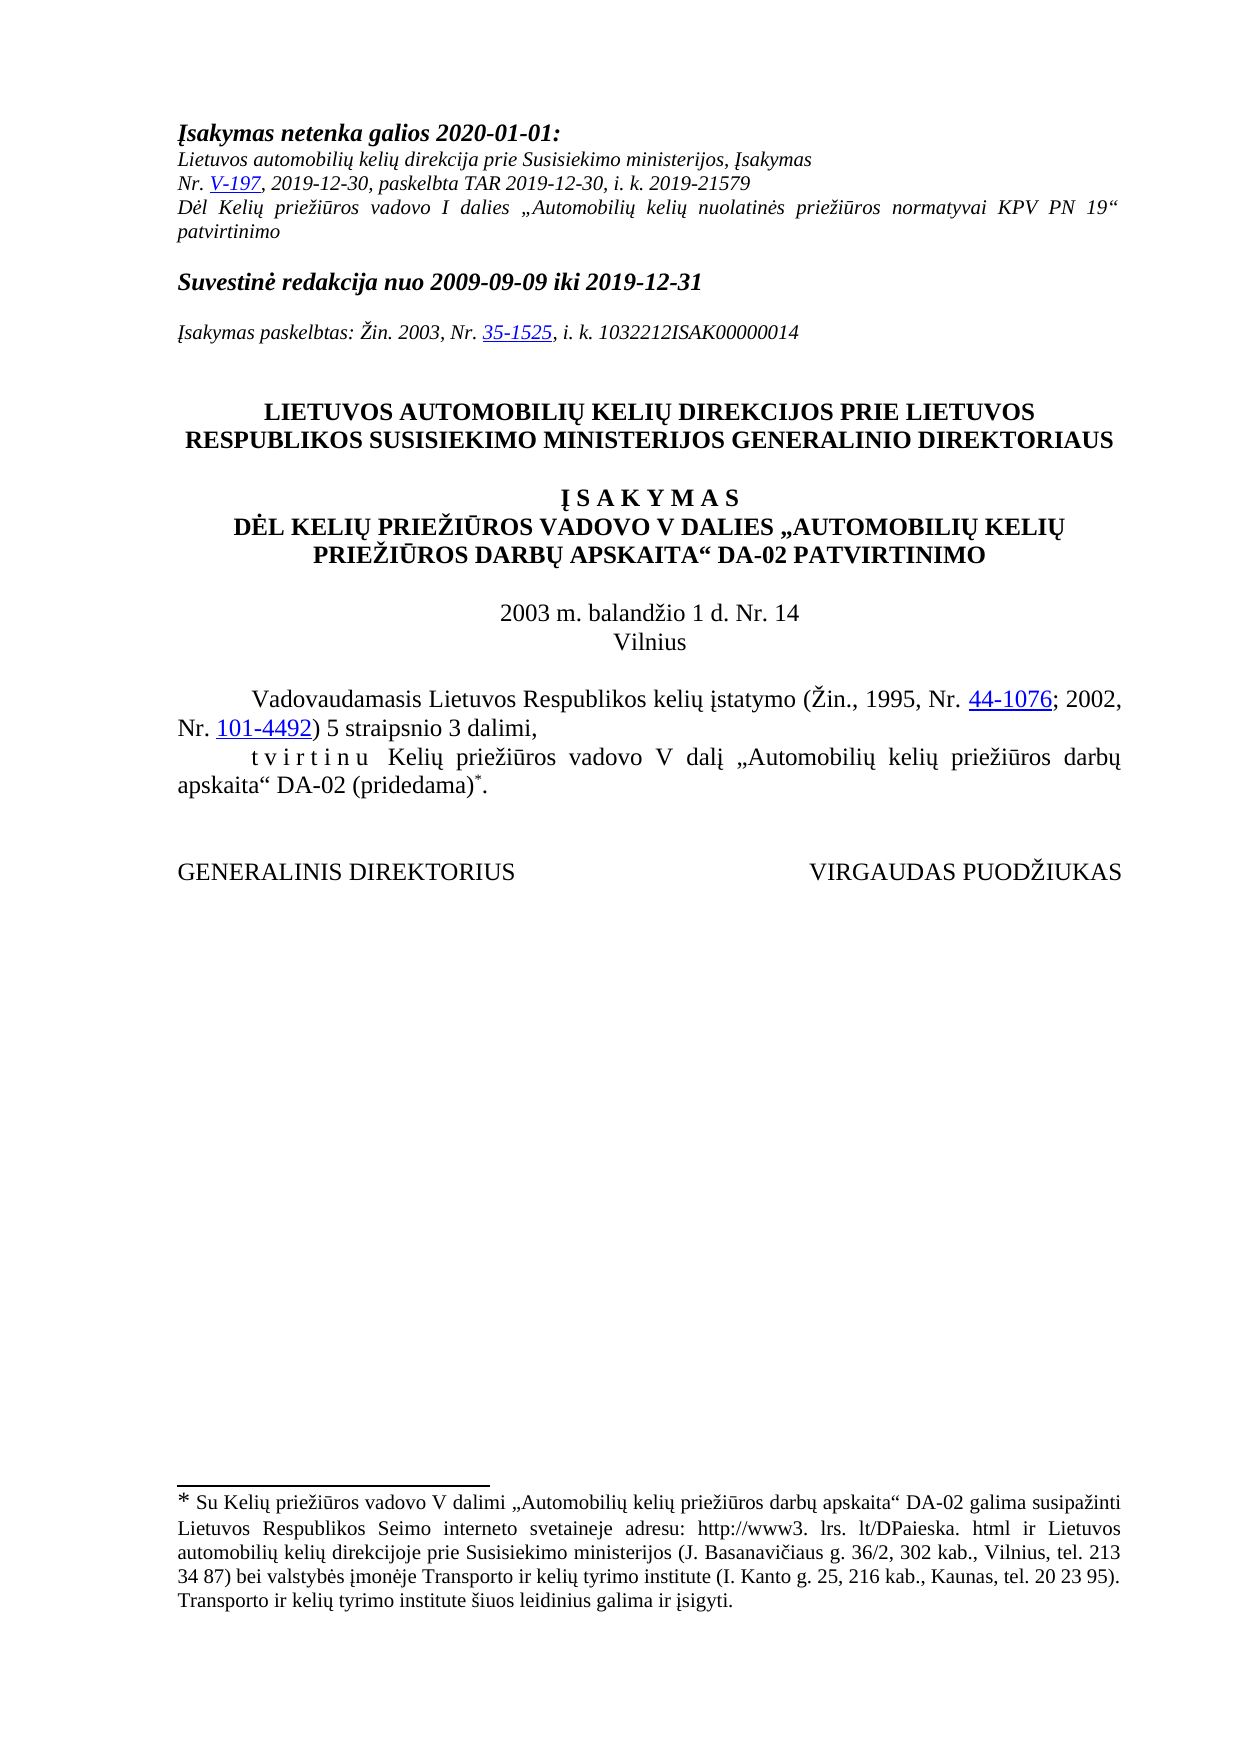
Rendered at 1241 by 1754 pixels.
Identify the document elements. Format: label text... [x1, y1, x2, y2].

text Dėl Kelių priežiūros vadovo I dalies „Automobilių kelių nuolatinės priežiūros normatyvai KPV PN 19“ patvirtinimo [177, 195, 1122, 243]
text Įsakymas paskelbtas: Žin. 2003, Nr. 35-1525, i. k. 1032212ISAK00000014 [177, 320, 1122, 344]
text Vilnius [177, 627, 1122, 656]
text Lietuvos automobilių kelių direkcija prie Susisiekimo ministerijos, Įsakymas [177, 147, 1122, 171]
text Įsakymas netenka galios 2020-01-01: [177, 118, 1122, 147]
text LIETUVOS AUTOMOBILIŲ KELIŲ DIREKCIJOS PRIE LIETUVOS RESPUBLIKOS SUSISIEKIMO MINISTERIJOS GENERALINIO DIREKTORIAUS [177, 397, 1122, 454]
text Nr. V-197, 2019-12-30, paskelbta TAR 2019-12-30, i. k. 2019-21579 [177, 171, 1122, 195]
text Su Kelių priežiūros vadovo V dalimi „Automobilių kelių priežiūros darbų apskaita“ DA-02 galima susipažinti Lietuvos Respublikos Seimo interneto svetaineje adresu: http://www3. lrs. lt/DPaieska. html ir Lietuvos automobilių kelių direkcijoje prie Susisiekimo ministerijos (J. Basanavičiaus g. 36/2, 302 kab., Vilnius, tel. 213 34 87) bei valstybės įmonėje Transporto ir kelių tyrimo institute (I. Kanto g. 25, 216 kab., Kaunas, tel. 20 23 95). Transporto ir kelių tyrimo institute šiuos leidinius galima ir įsigyti. [177, 1486, 1122, 1612]
text GENERALINIS DIREKTORIUS VIRGAUDAS PUODŽIUKAS [177, 857, 1122, 886]
text tvirtinu Kelių priežiūros vadovo V dalį „Automobilių kelių priežiūros darbų apskaita“ DA-02 (pridedama). [177, 742, 1122, 799]
text Suvestinė redakcija nuo 2009-09-09 iki 2019-12-31 [177, 267, 1122, 296]
text DĖL KELIŲ PRIEŽIŪROS VADOVO V DALIES „AUTOMOBILIŲ KELIŲ PRIEŽIŪROS DARBŲ APSKAITA“ DA-02 PATVIRTINIMO [177, 512, 1122, 569]
text Vadovaudamasis Lietuvos Respublikos kelių įstatymo (Žin., 1995, Nr. 44-1076; 2002, Nr. 101-4492) 5 straipsnio 3 dalimi, [177, 684, 1122, 742]
text 2003 m. balandžio 1 d. Nr. 14 [177, 598, 1122, 627]
text ĮSAKYMAS [177, 483, 1122, 512]
